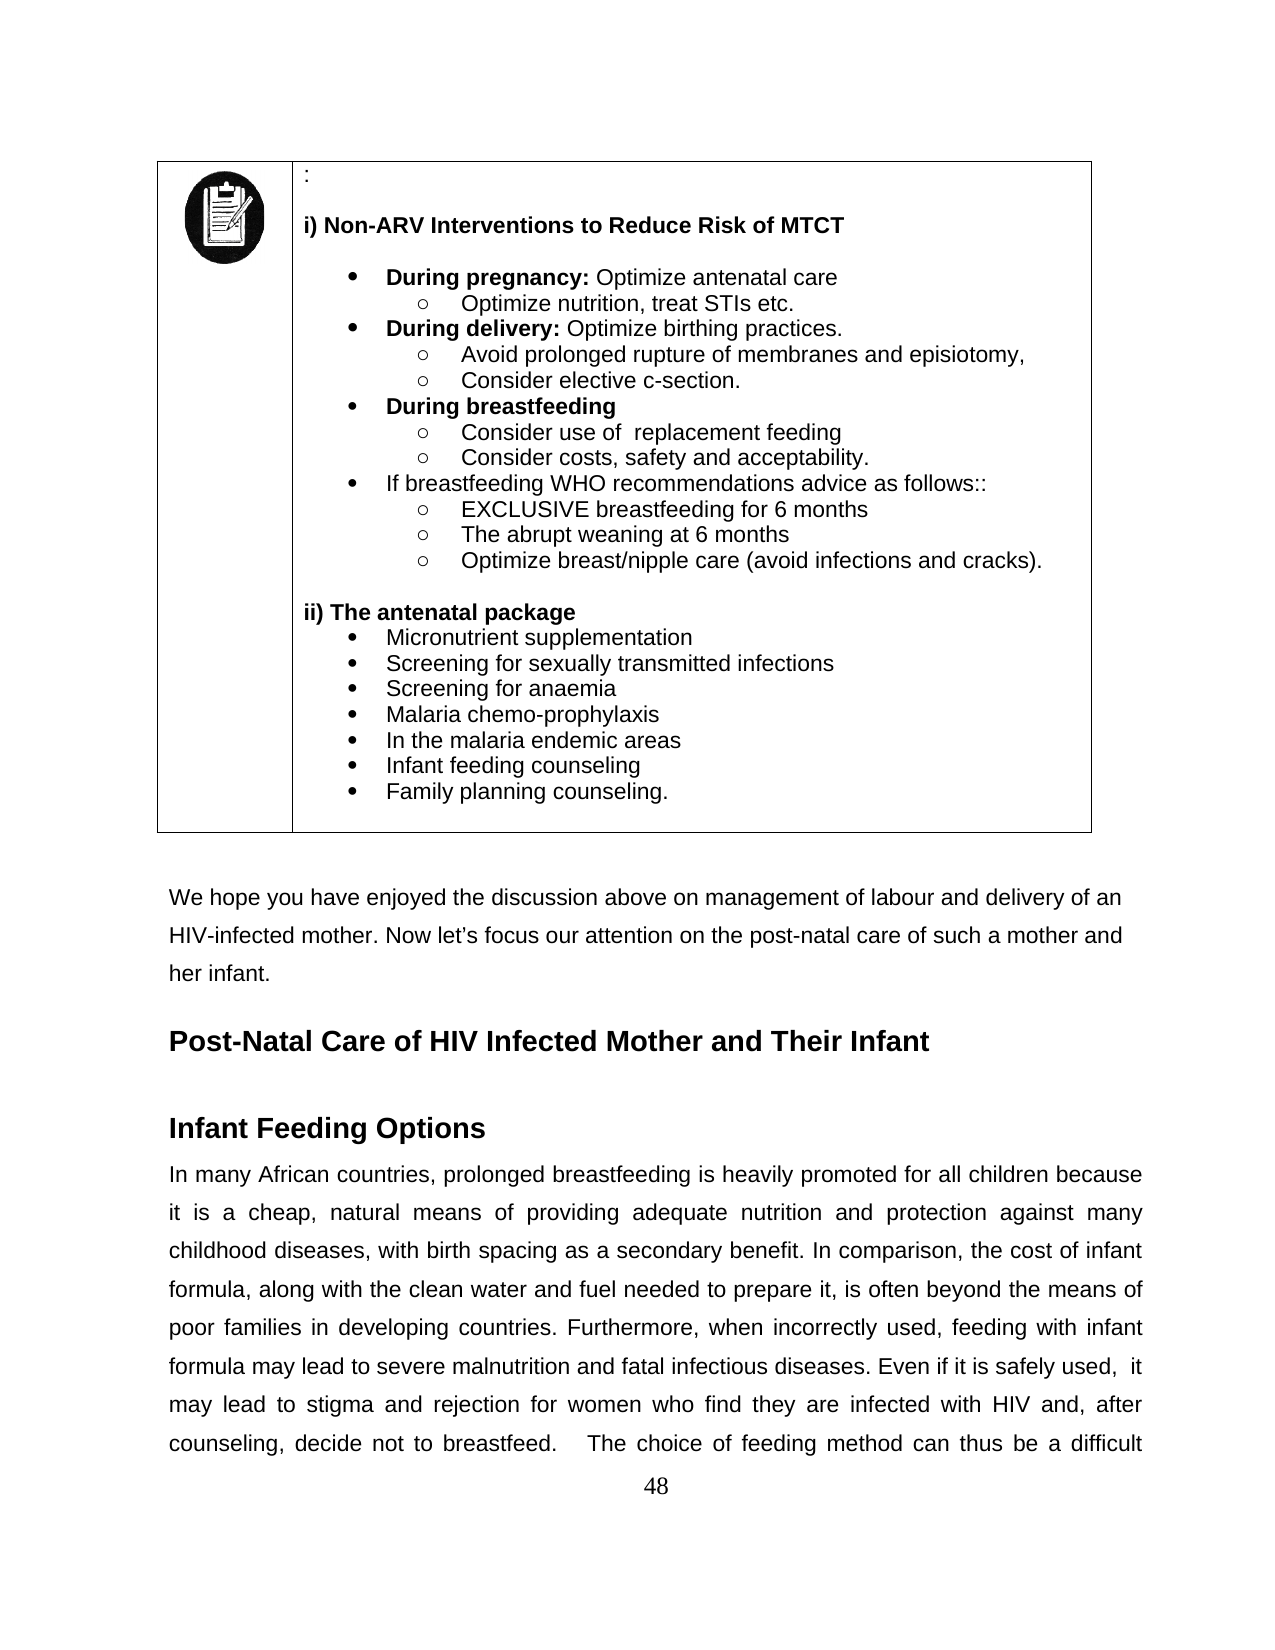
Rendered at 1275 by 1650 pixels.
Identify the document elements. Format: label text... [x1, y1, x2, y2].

table_header [158, 162, 292, 832]
subtitle Post-Natal Care of HIV Infected Mother and Their Infant [169, 1025, 1144, 1058]
text In many African countries, prolonged breastfeeding is heavily promoted for all children because it is a cheap, natural means of providing adequate nutrition and protection against many childhood diseases, with birth spacing as a secondary benefit. In comparison, the cost of infant formula, along with the clean water and fuel needed to prepare it, is often beyond the means of poor families in developing countries. Furthermore, when incorrectly used, feeding with infant formula may lead to severe malnutrition and fatal infectious diseases. Even if it is safely used, it may lead to stigma and rejection for women who find they are infected with HIV and, after counseling, decide not to breastfeed. The choice of feeding method can thus be a difficult [169, 1161, 1144, 1456]
text We hope you have enjoyed the discussion above on management of labour and delivery of an HIV-infected mother. Now let’s focus our attention on the post-natal care of such a mother and her infant. [169, 884, 1144, 987]
picture [184, 170, 265, 264]
text Infant Feeding Options [169, 1112, 1144, 1145]
table_header : i) Non-ARV Interventions to Reduce Risk of MTCT During pregnancy: Optimize antenatal care Optimize nutrition, treat STIs etc. During delivery: Optimize birthing practices. Avoid prolonged rupture of membranes and episiotomy, Consider elective c-section. During breastfeeding Consider use of replacement feeding Consider costs, safety and acceptability. If breastfeeding WHO recommendations advice as follows:: EXCLUSIVE breastfeeding for 6 months The abrupt weaning at 6 months Optimize breast/nipple care (avoid infections and cracks). ii) The antenatal package Micronutrient supplementation Screening for sexually transmitted infections Screening for anaemia Malaria chemo-prophylaxis In the malaria endemic areas Infant feeding counseling Family planning counseling. [293, 162, 1091, 832]
